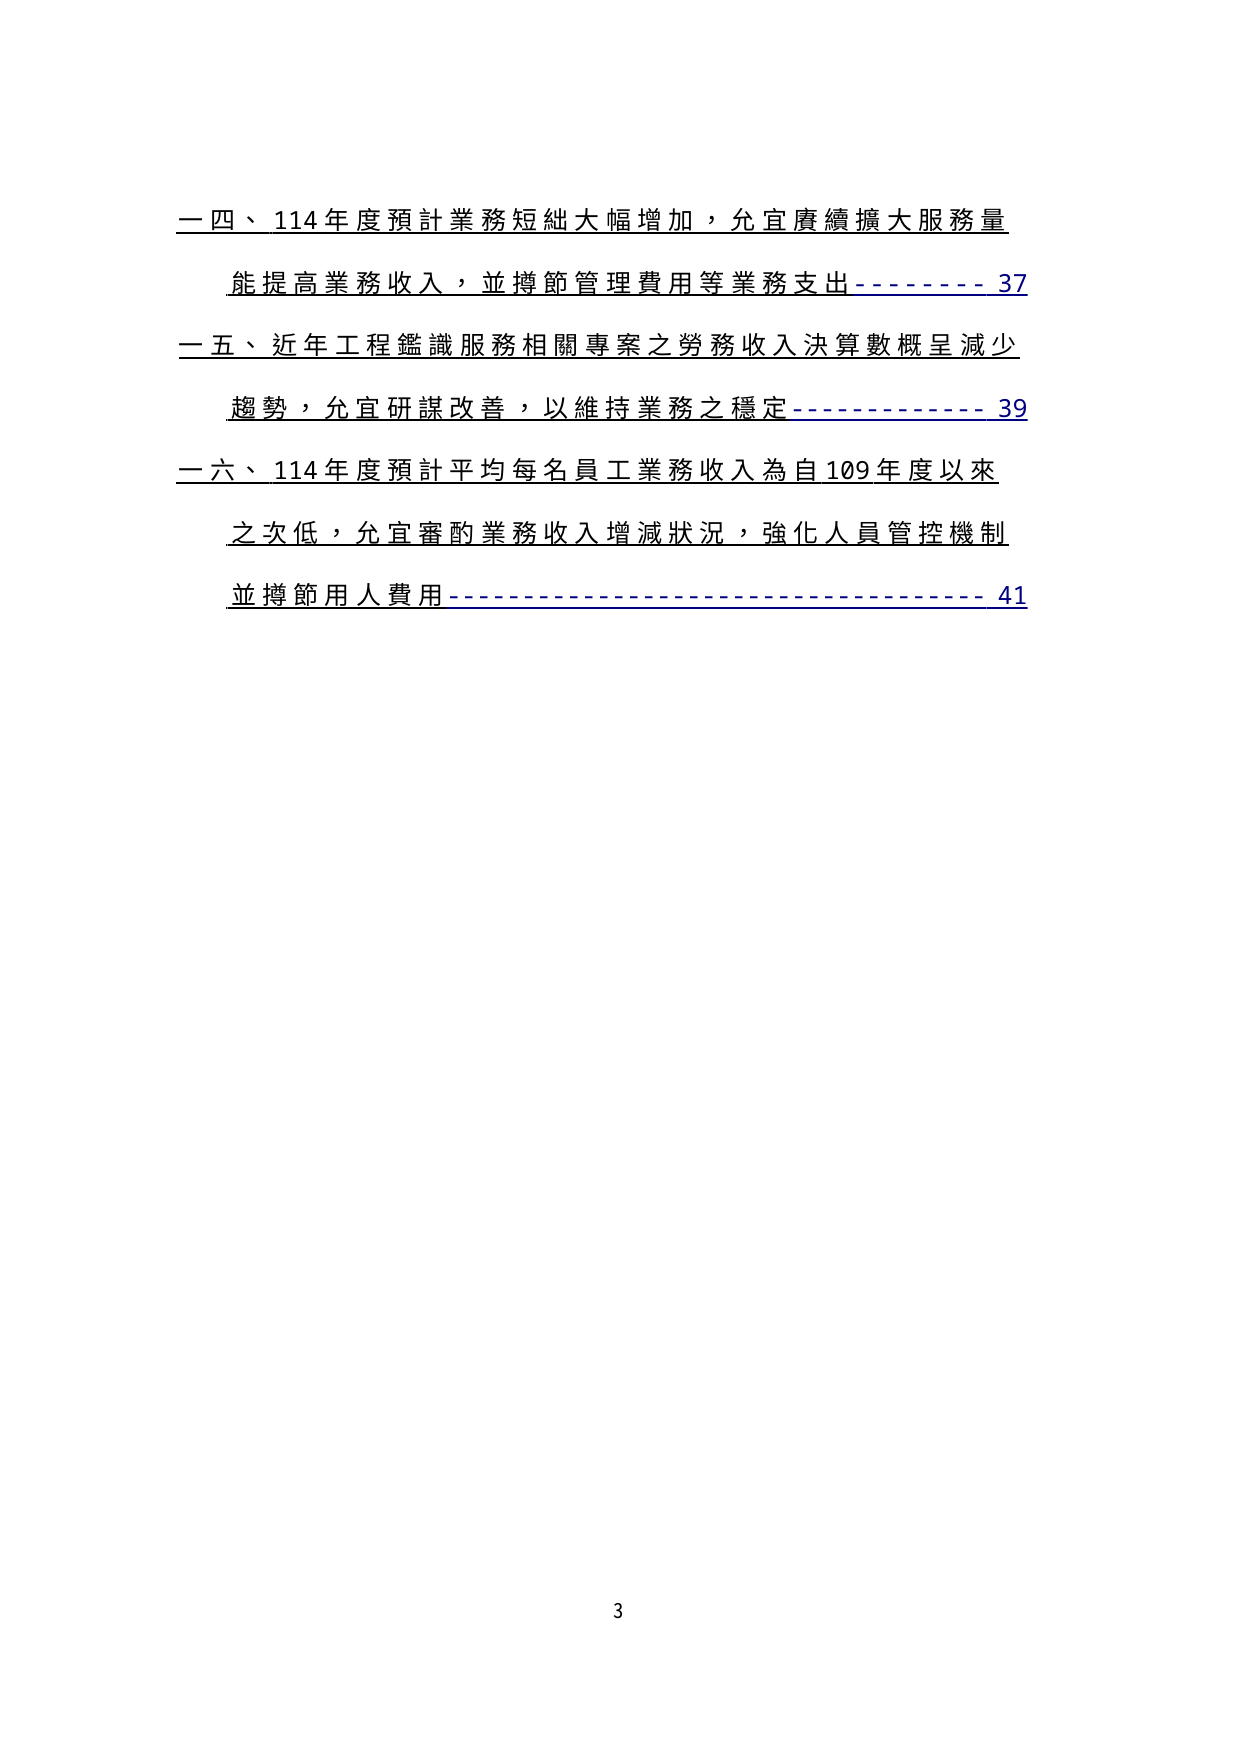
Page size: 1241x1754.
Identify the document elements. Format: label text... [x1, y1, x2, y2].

text 一五、近年工程鑑識服務相關專案之勞務收入決算數概呈減少趨勢，允宜研謀改善，以維持業務之穩定 39 [176, 302, 1028, 427]
text 一六、114年度預計平均每名員工業務收入為自109年度以來之次低，允宜審酌業務收入增減狀況，強化人員管控機制並撙節用人費用 41 [176, 427, 1028, 615]
text 一四、114年度預計業務短絀大幅增加，允宜賡續擴大服務量能提高業務收入，並撙節管理費用等業務支出 37 [176, 177, 1028, 302]
